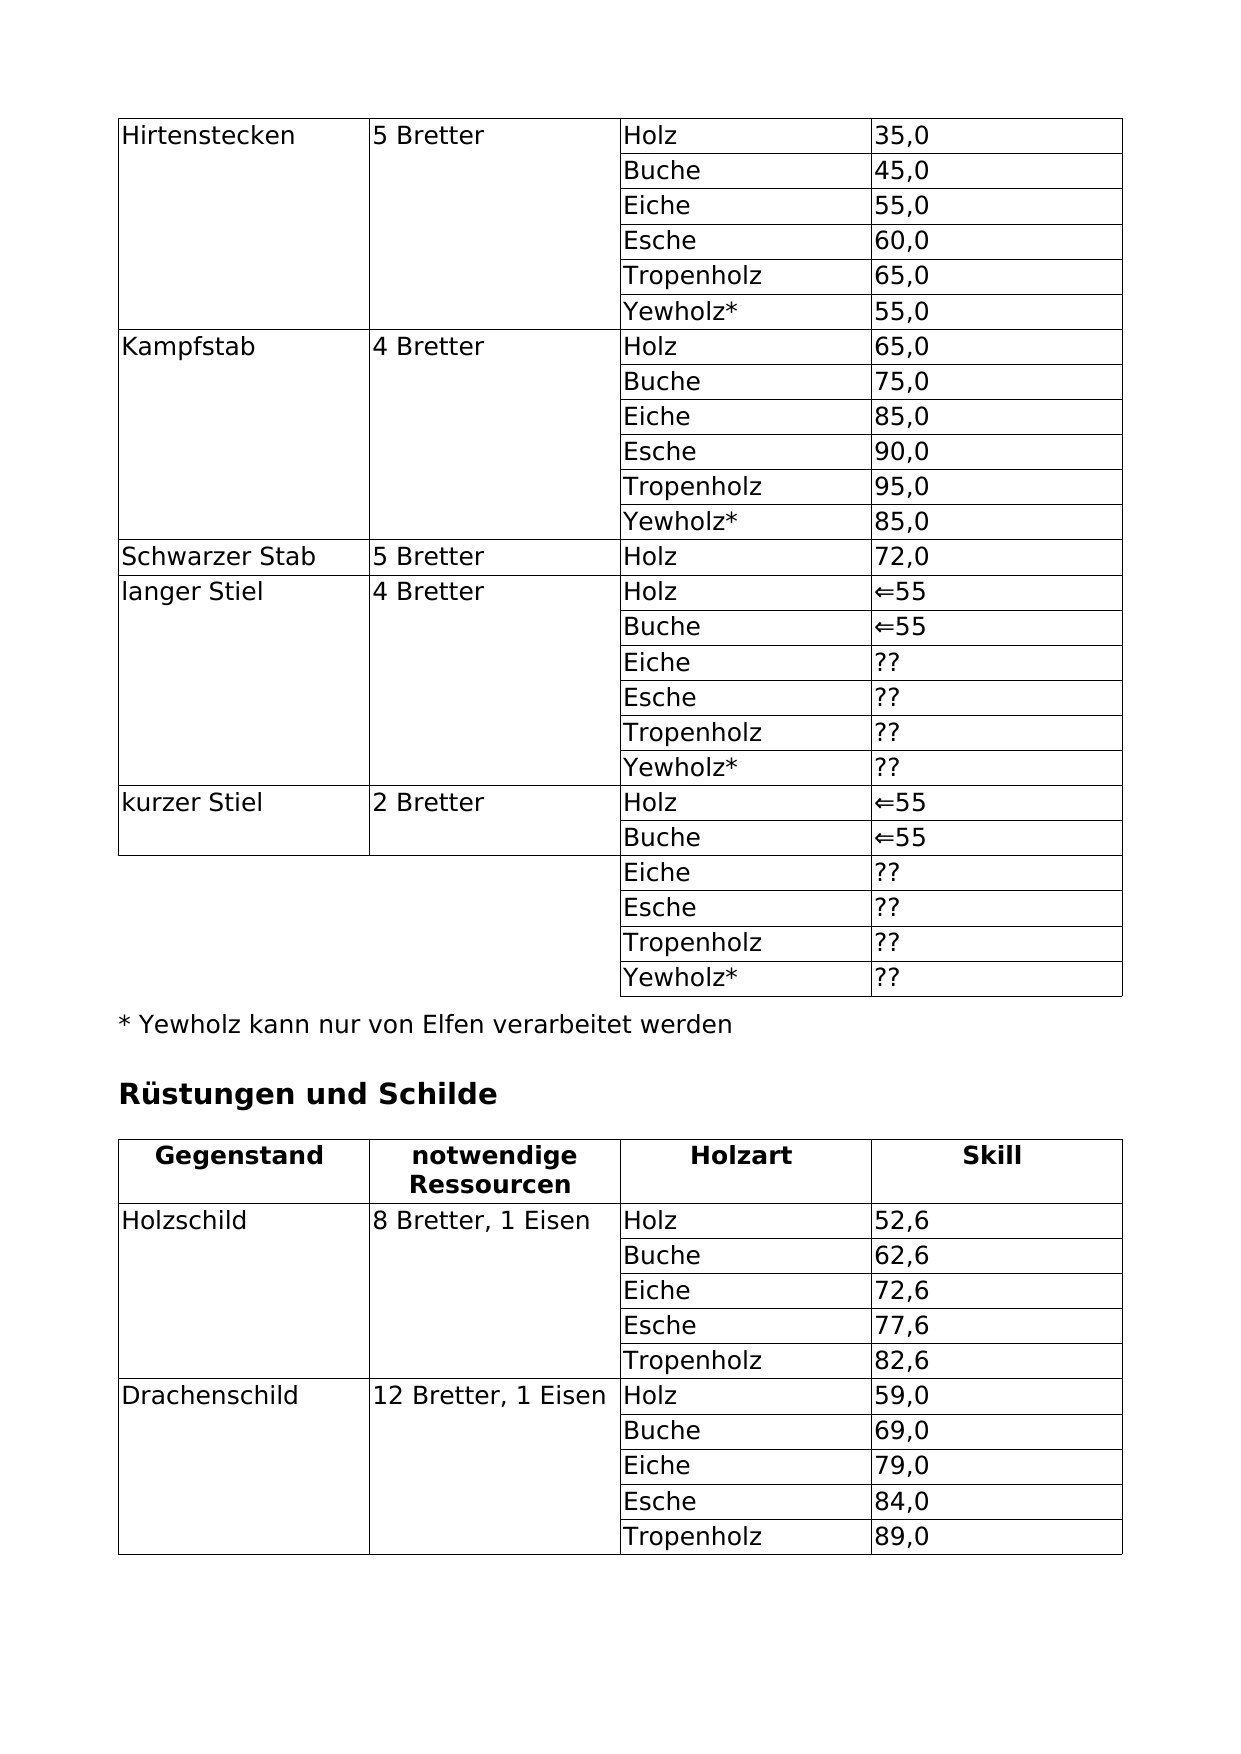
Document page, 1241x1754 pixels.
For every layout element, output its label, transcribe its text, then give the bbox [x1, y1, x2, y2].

table_cell Holz [621, 540, 871, 574]
table_cell Holzschild [119, 1204, 369, 1378]
table_cell ?? [872, 716, 1122, 750]
table_cell Buche [621, 365, 871, 399]
table_cell 65,0 [872, 330, 1122, 364]
table_cell Tropenholz [621, 716, 871, 750]
table_cell Holz [621, 119, 871, 153]
table_header notwendige Ressourcen [370, 1140, 620, 1203]
table_cell kurzer Stiel [119, 786, 369, 855]
table_cell 60,0 [872, 225, 1122, 258]
table_cell ?? [872, 891, 1122, 926]
table_cell 90,0 [872, 435, 1122, 469]
table_cell ⇐55 [872, 611, 1122, 645]
table_cell ?? [872, 646, 1122, 680]
table_cell 75,0 [872, 365, 1122, 399]
table_cell Hirtenstecken [119, 119, 369, 329]
table_cell Schwarzer Stab [119, 540, 369, 574]
table_cell 59,0 [872, 1379, 1122, 1413]
table_cell Tropenholz [621, 470, 871, 504]
table_cell ⇐55 [872, 821, 1122, 855]
table_cell langer Stiel [119, 576, 369, 785]
table_cell Buche [621, 1415, 871, 1448]
table_cell 45,0 [872, 154, 1122, 188]
table_cell 85,0 [872, 400, 1122, 434]
table_cell Eiche [621, 1450, 871, 1484]
table_cell Esche [621, 681, 871, 715]
table_cell Esche [621, 1485, 871, 1519]
table_cell Buche [621, 1239, 871, 1273]
table_cell ⇐55 [872, 576, 1122, 609]
table_cell 79,0 [872, 1450, 1122, 1484]
table_cell Buche [621, 611, 871, 645]
table_header Skill [872, 1140, 1122, 1203]
table_cell Yewholz* [621, 751, 871, 785]
table_cell ⇐55 [872, 786, 1122, 820]
table_cell 55,0 [872, 295, 1122, 329]
table_cell Yewholz* [621, 505, 871, 539]
table_cell 85,0 [872, 505, 1122, 539]
table_cell Esche [621, 435, 871, 469]
table_cell ?? [872, 927, 1122, 961]
table_cell 62,6 [872, 1239, 1122, 1273]
table_cell 82,6 [872, 1344, 1122, 1378]
table_cell 2 Bretter [370, 786, 620, 855]
table_cell Eiche [621, 646, 871, 680]
table_cell ?? [872, 751, 1122, 785]
table_cell Holz [621, 1379, 871, 1413]
table_cell Eiche [621, 400, 871, 434]
table_cell ?? [872, 681, 1122, 715]
table_cell Holz [621, 786, 871, 820]
table_cell Tropenholz [621, 927, 871, 961]
table_cell ?? [872, 962, 1122, 996]
table_cell Holz [621, 576, 871, 609]
table_cell Kampfstab [119, 330, 369, 539]
table_header Holzart [621, 1140, 871, 1203]
table_cell 8 Bretter, 1 Eisen [370, 1204, 620, 1378]
table_cell 84,0 [872, 1485, 1122, 1519]
subtitle Rüstungen und Schilde [118, 1077, 1122, 1111]
table_cell Drachenschild [119, 1379, 369, 1554]
table_cell Holz [621, 330, 871, 364]
table_cell 89,0 [872, 1520, 1122, 1554]
table_cell 77,6 [872, 1309, 1122, 1343]
table_cell 72,0 [872, 540, 1122, 574]
table_cell 69,0 [872, 1415, 1122, 1448]
table_cell ?? [872, 856, 1122, 890]
table_cell Eiche [621, 1274, 871, 1308]
table_cell Tropenholz [621, 1344, 871, 1378]
table_cell 35,0 [872, 119, 1122, 153]
table_cell Tropenholz [621, 260, 871, 294]
table_cell Holz [621, 1204, 871, 1238]
table_cell 95,0 [872, 470, 1122, 504]
table_cell 5 Bretter [370, 119, 620, 329]
text * Yewholz kann nur von Elfen verarbeitet werden [118, 1011, 1122, 1040]
table_cell Buche [621, 154, 871, 188]
table_cell Buche [621, 821, 871, 855]
table_cell Yewholz* [621, 962, 871, 996]
table_cell 52,6 [872, 1204, 1122, 1238]
table_cell Esche [621, 891, 871, 926]
table_cell Tropenholz [621, 1520, 871, 1554]
table_cell Eiche [621, 856, 871, 890]
table_cell 65,0 [872, 260, 1122, 294]
table_cell Esche [621, 225, 871, 258]
table_cell 72,6 [872, 1274, 1122, 1308]
table_cell Eiche [621, 189, 871, 223]
table_header Gegenstand [119, 1140, 369, 1203]
table_cell Yewholz* [621, 295, 871, 329]
table_cell 5 Bretter [370, 540, 620, 574]
table_cell 55,0 [872, 189, 1122, 223]
table_cell 4 Bretter [370, 330, 620, 539]
table_cell 12 Bretter, 1 Eisen [370, 1379, 620, 1554]
table_cell Esche [621, 1309, 871, 1343]
table_cell 4 Bretter [370, 576, 620, 785]
